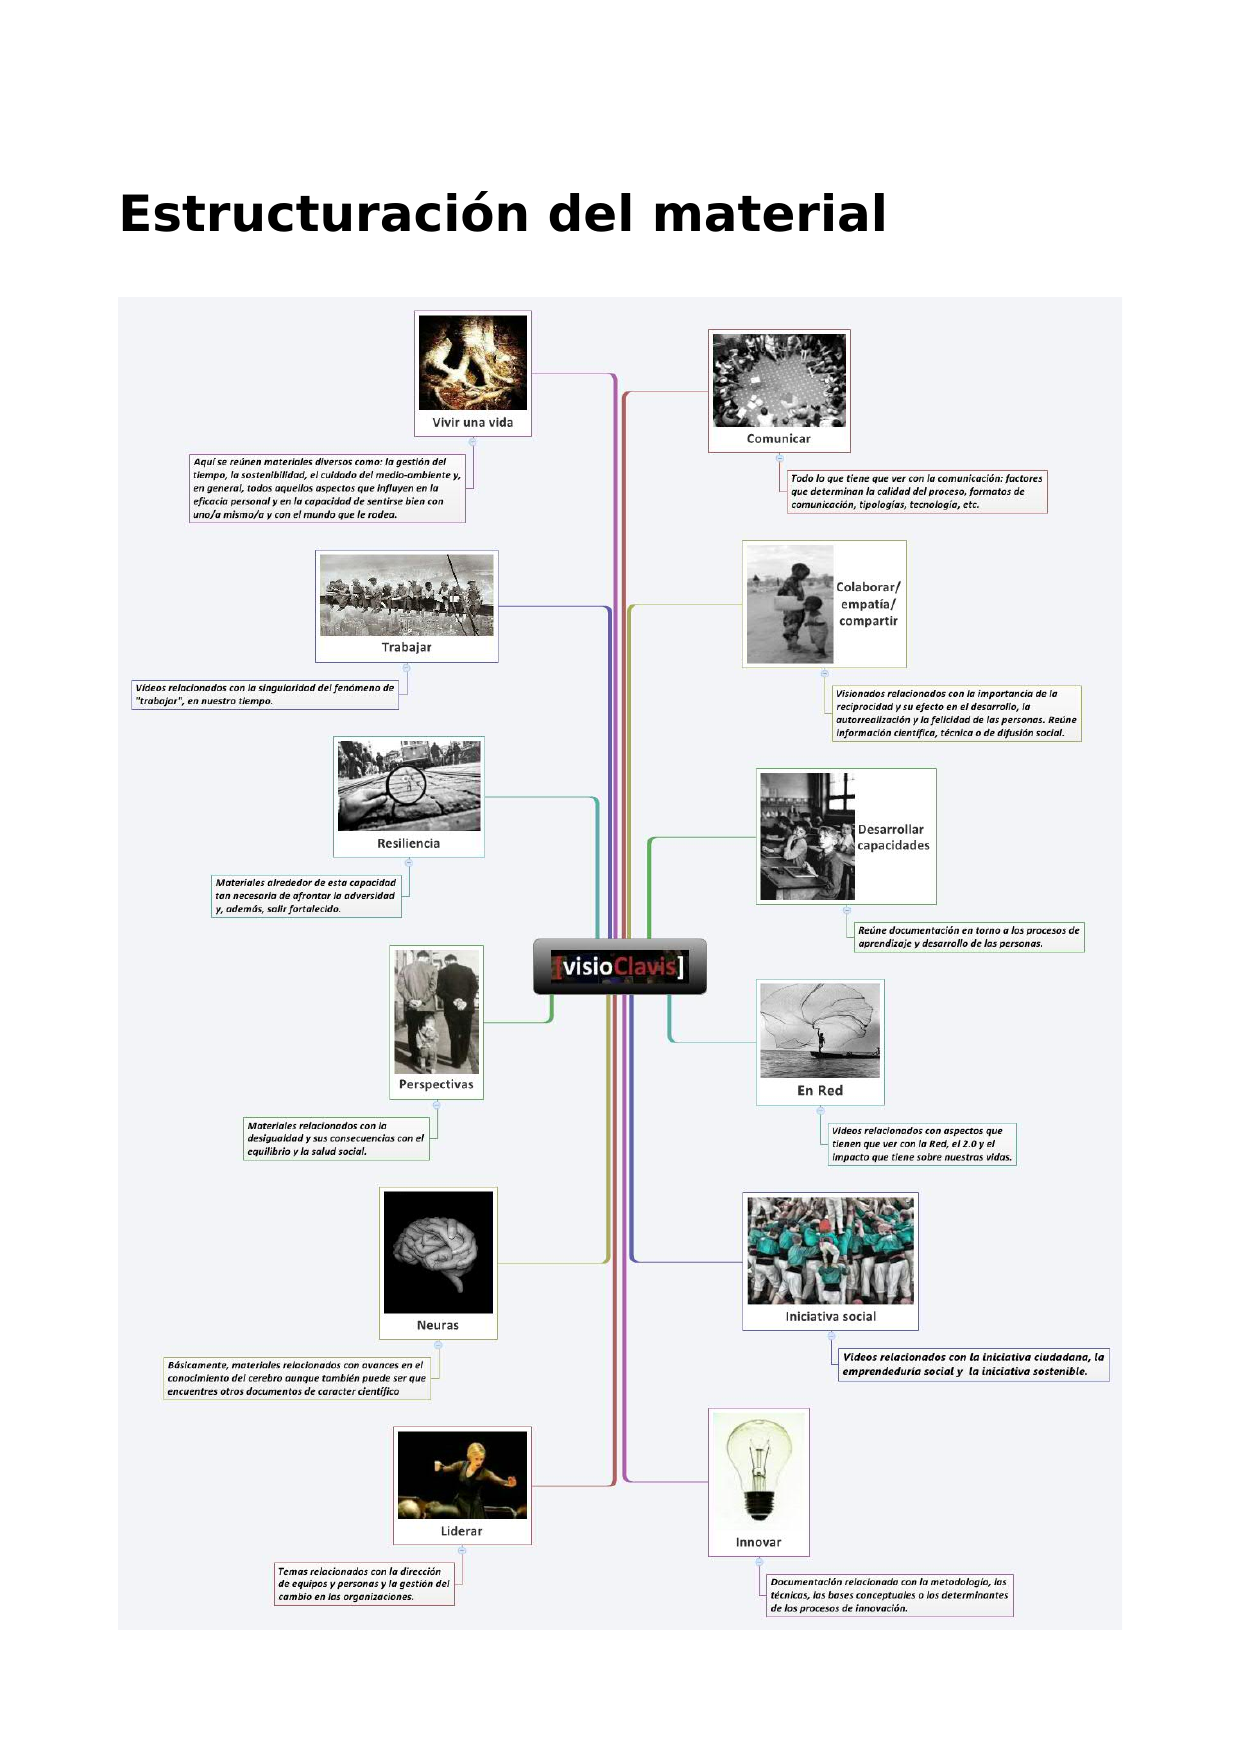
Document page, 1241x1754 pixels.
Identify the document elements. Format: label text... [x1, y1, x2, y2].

picture [118, 297, 1123, 1630]
subtitle Estructuración del material [118, 185, 1122, 243]
